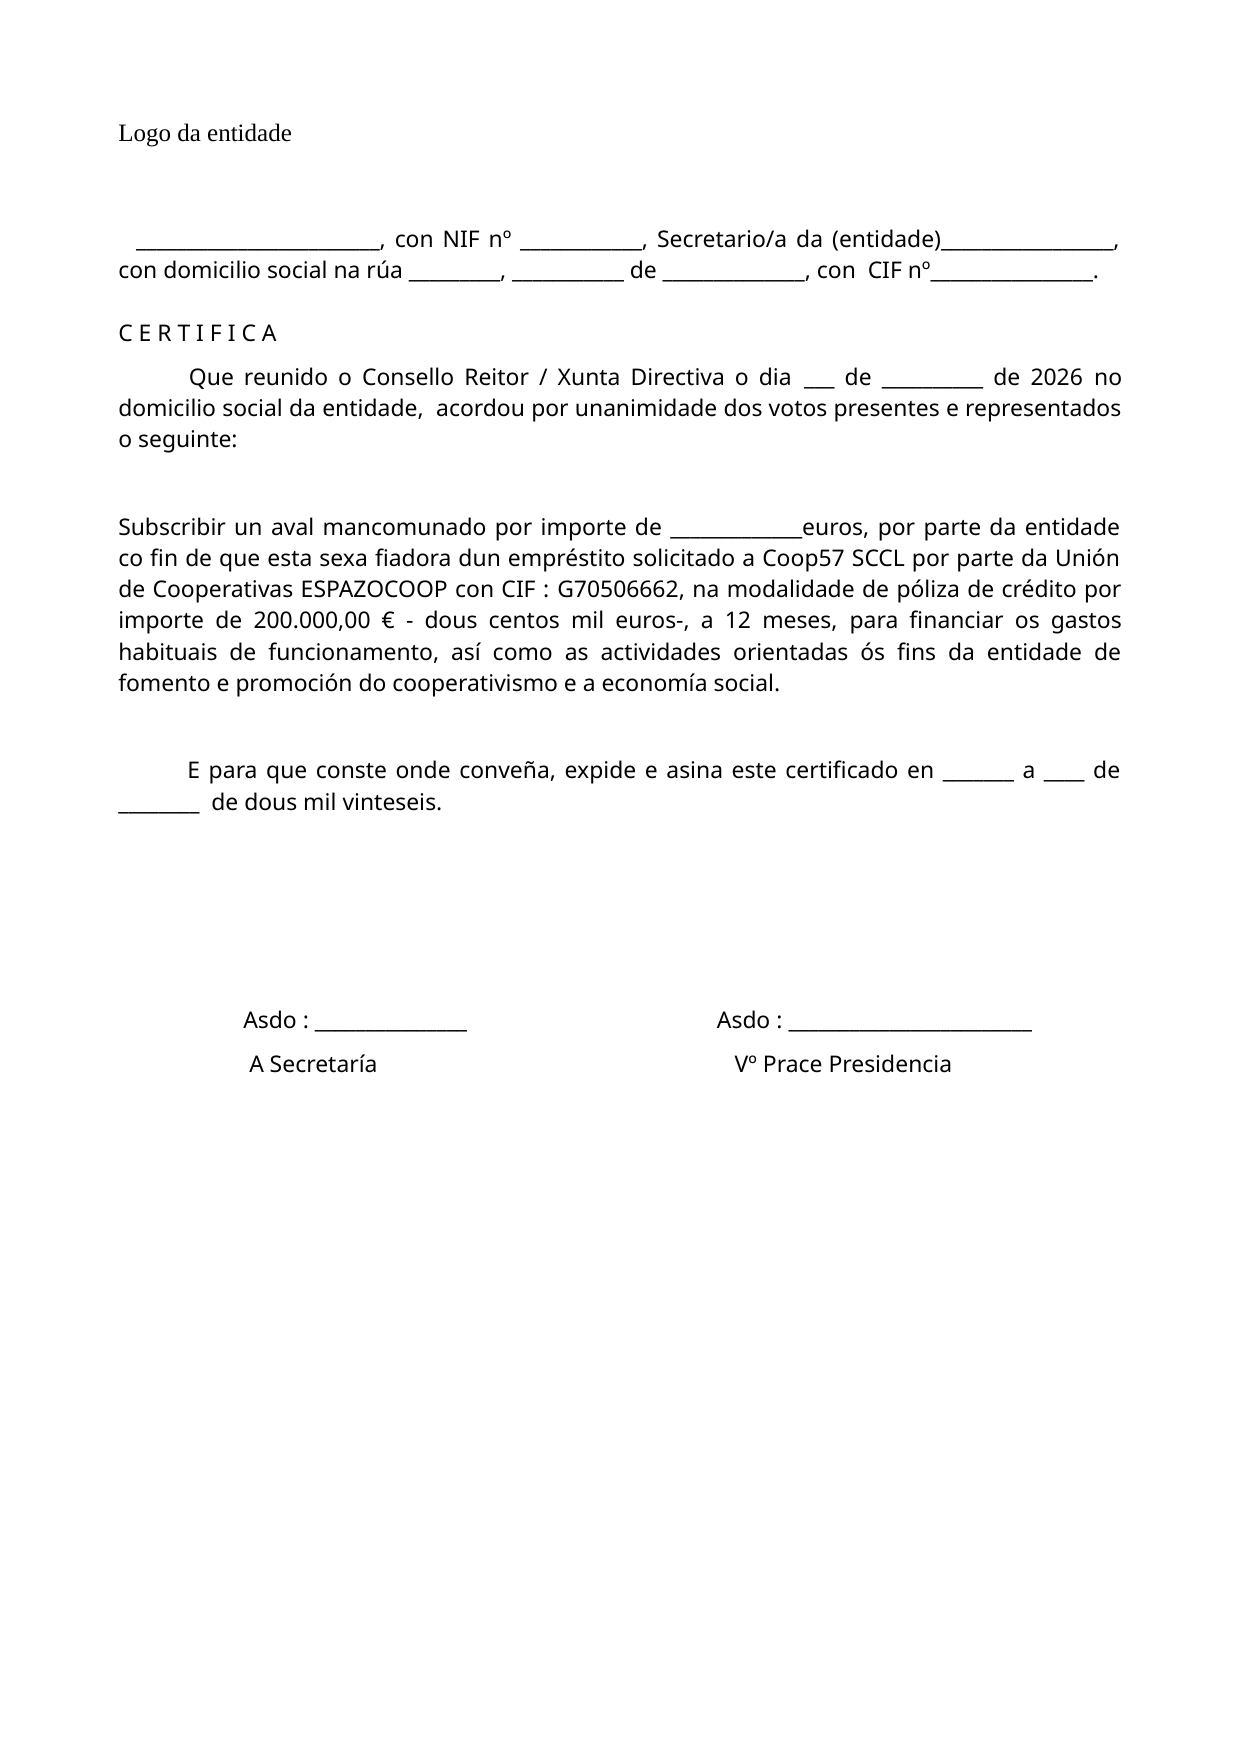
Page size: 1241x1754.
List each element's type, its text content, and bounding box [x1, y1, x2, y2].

text Subscribir un aval mancomunado por importe de _____________euros, por parte da entidade co fin de que esta sexa fiadora dun empréstito solicitado a Coop57 SCCL por parte da Unión de Cooperativas ESPAZOCOOP con CIF : G70506662, na modalidade de póliza de crédito por importe de 200.000,00 € - dous centos mil euros-, a 12 meses, para financiar os gastos habituais de funcionamento, así como as actividades orientadas ós fins da entidade de fomento e promoción do cooperativismo e a economía social. [118, 511, 1122, 698]
text Que reunido o Consello Reitor / Xunta Directiva o dia ___ de __________ de 2026 no domicilio social da entidade, acordou por unanimidade dos votos presentes e representados o seguinte: [118, 361, 1122, 454]
text C E R T I F I C A [118, 317, 1122, 348]
text Asdo : _______________ Asdo : ________________________ [118, 1004, 1122, 1036]
text E para que conste onde conveña, expide e asina este certificado en _______ a ____ de ________ de dous mil vinteseis. [118, 754, 1122, 817]
text A Secretaría Vº Prace Presidencia [118, 1048, 1122, 1079]
text ________________________, con NIF nº ____________, Secretario/a da (entidade)_________________, con domicilio social na rúa _________, ___________ de ______________, con CIF nº________________. [118, 223, 1122, 286]
